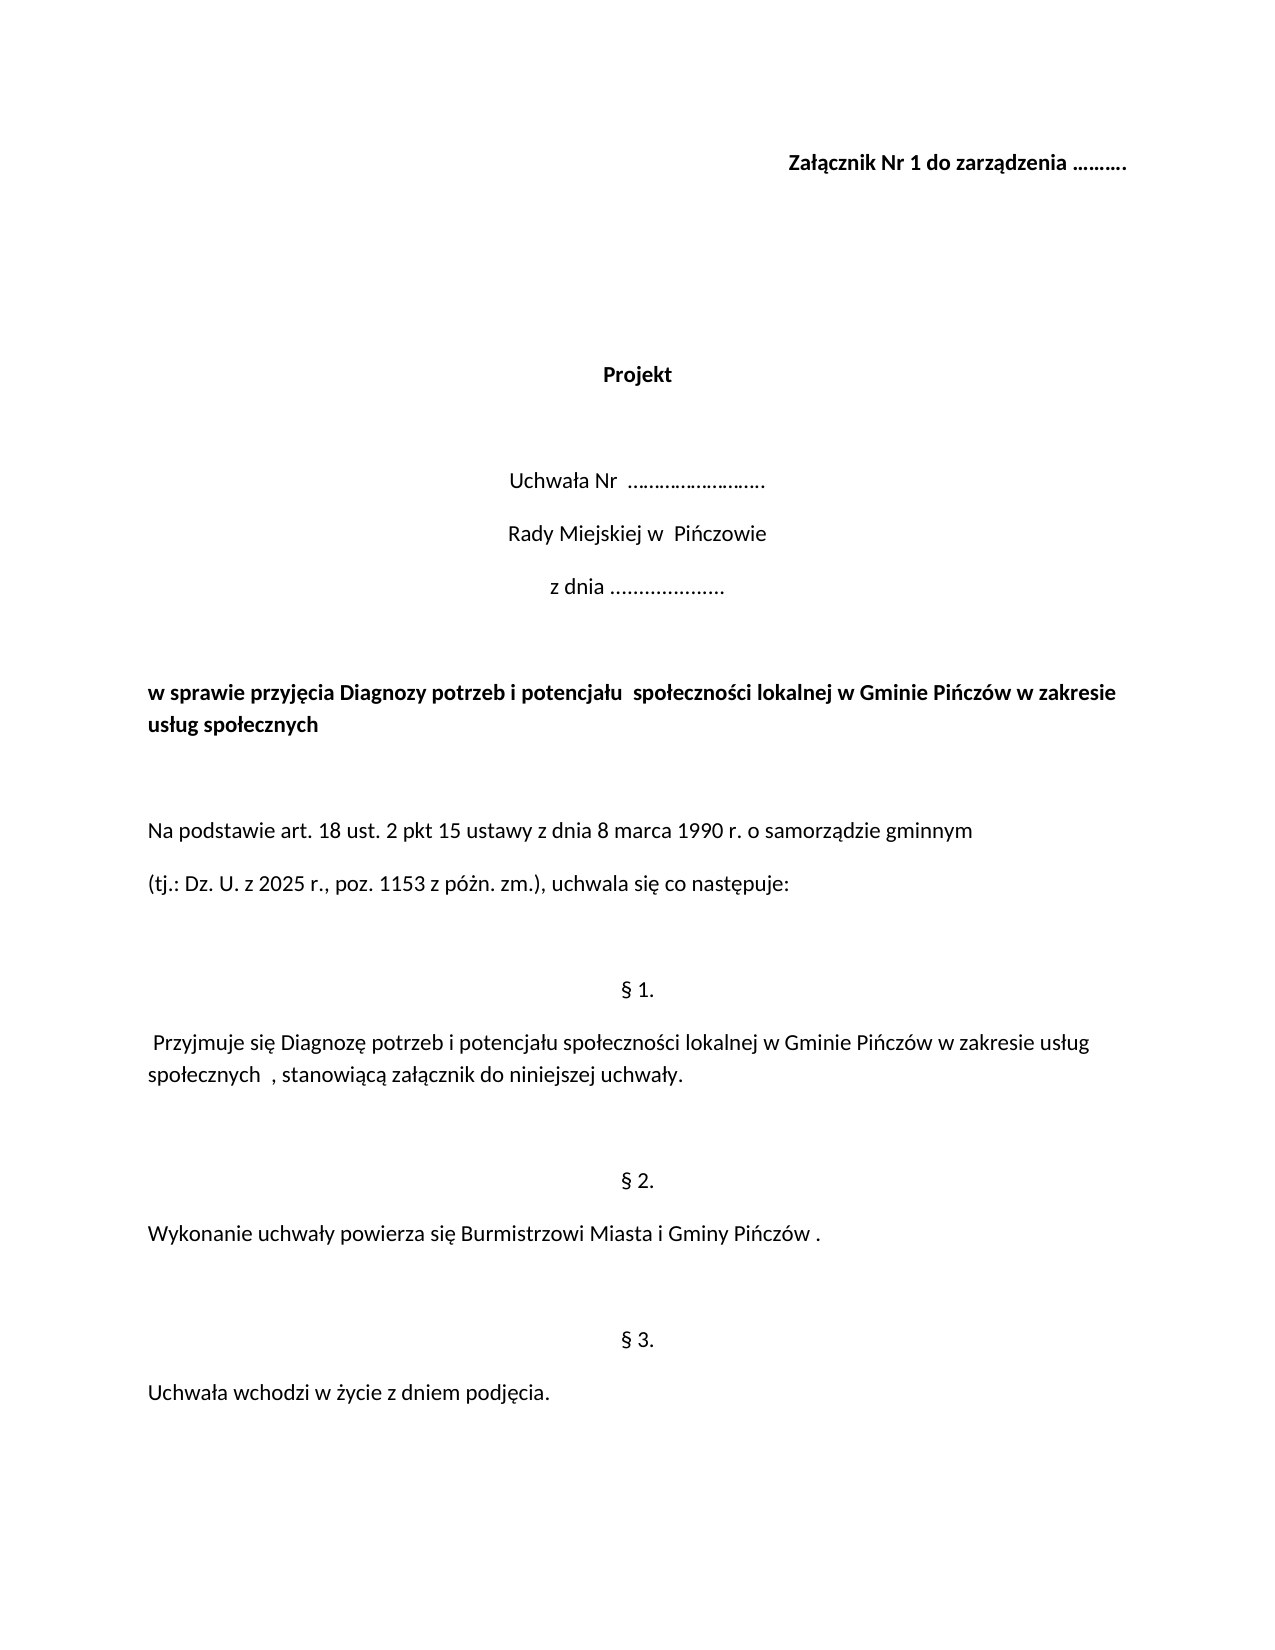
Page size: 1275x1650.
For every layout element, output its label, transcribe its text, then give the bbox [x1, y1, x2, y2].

text Przyjmuje się Diagnozę potrzeb i potencjału społeczności lokalnej w Gminie Pińczów w zakresie usług społecznych , stanowiącą załącznik do niniejszej uchwały. [148, 1028, 1127, 1088]
text Wykonanie uchwały powierza się Burmistrzowi Miasta i Gminy Pińczów . [148, 1219, 1127, 1247]
text Uchwała Nr …………………….. [148, 466, 1127, 494]
text (tj.: Dz. U. z 2025 r., poz. 1153 z póżn. zm.), uchwala się co następuje: [148, 869, 1127, 897]
text Załącznik Nr 1 do zarządzenia ………. [148, 148, 1127, 176]
text Projekt [148, 360, 1127, 388]
text § 3. [148, 1325, 1127, 1353]
text Rady Miejskiej w Pińczowie [148, 519, 1127, 547]
text § 1. [148, 975, 1127, 1003]
text w sprawie przyjęcia Diagnozy potrzeb i potencjału społeczności lokalnej w Gminie Pińczów w zakresie usług społecznych [148, 678, 1127, 738]
text Na podstawie art. 18 ust. 2 pkt 15 ustawy z dnia 8 marca 1990 r. o samorządzie gminnym [148, 816, 1127, 844]
text Uchwała wchodzi w życie z dniem podjęcia. [148, 1378, 1127, 1406]
text § 2. [148, 1166, 1127, 1194]
text z dnia .................... [148, 572, 1127, 600]
